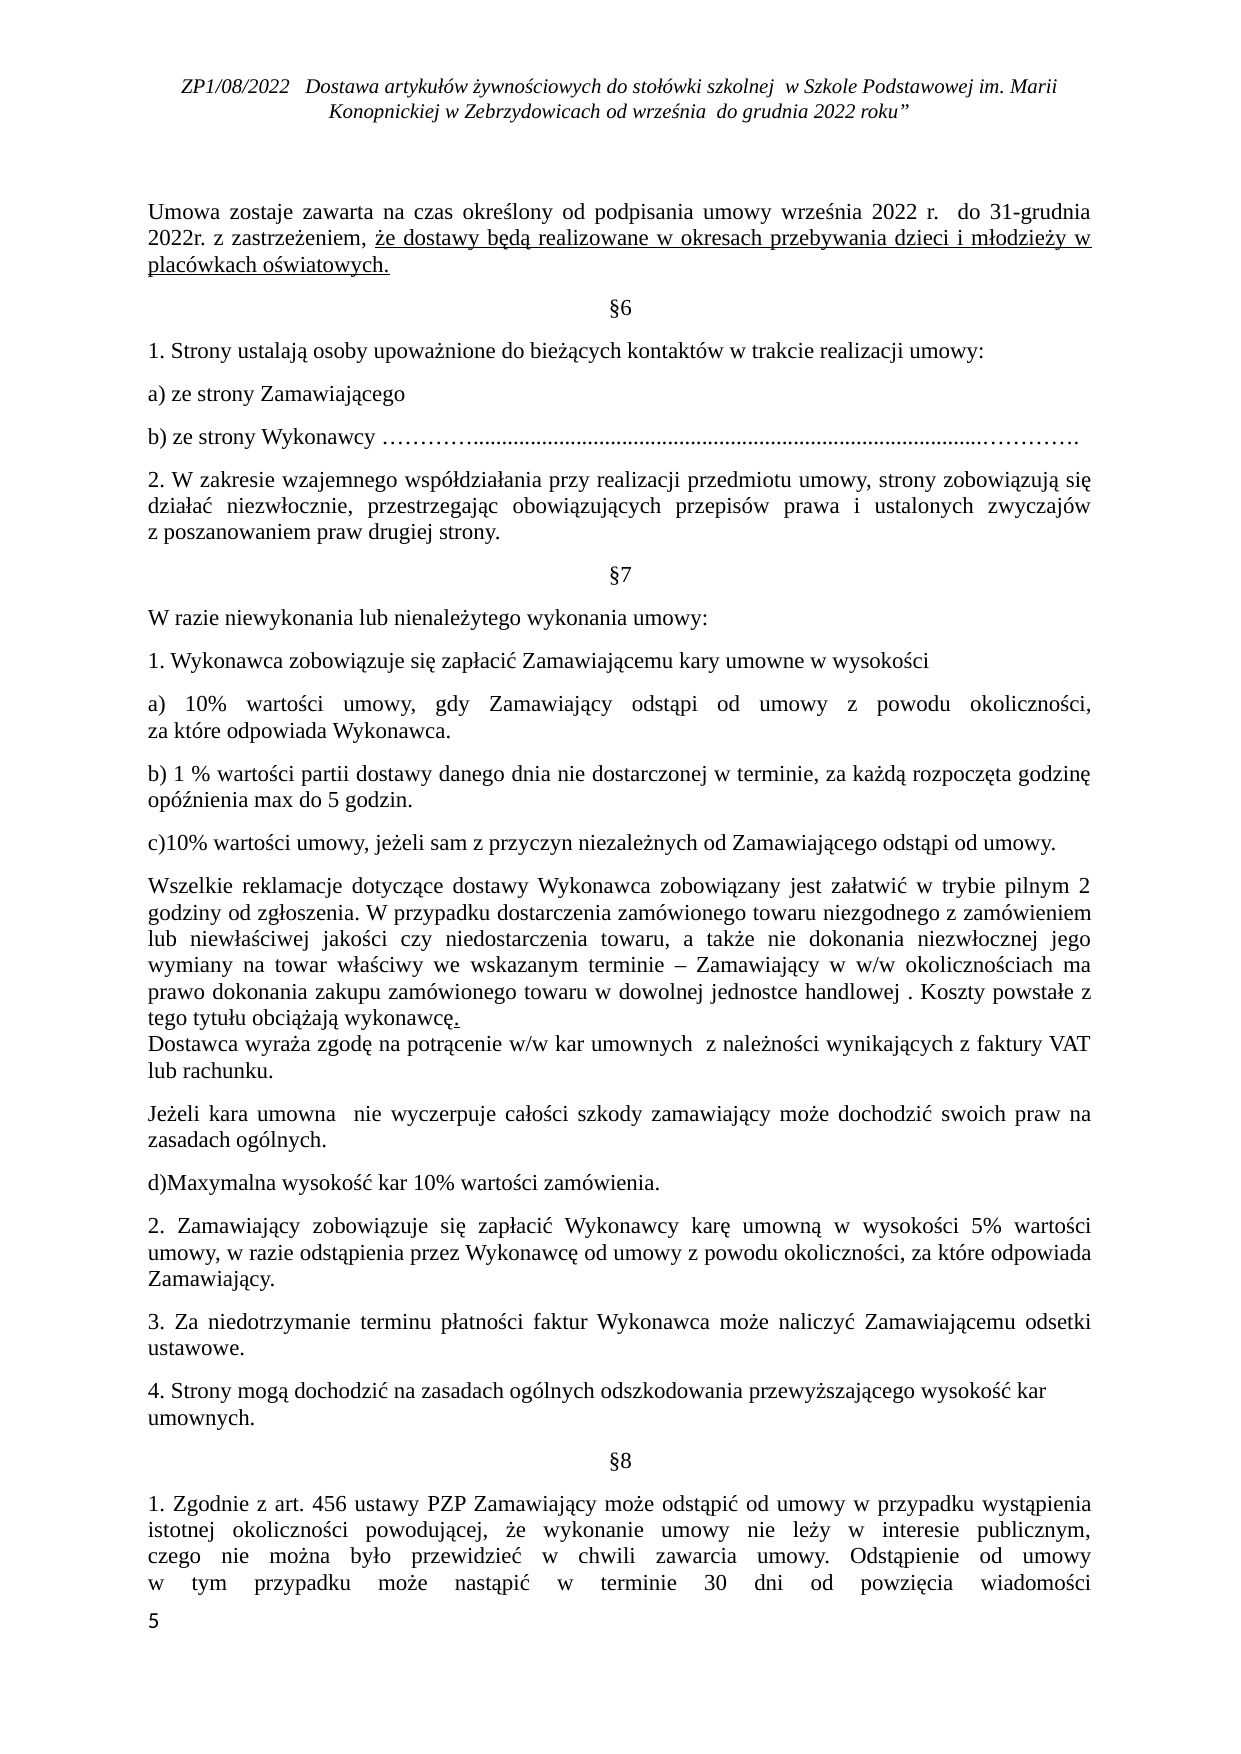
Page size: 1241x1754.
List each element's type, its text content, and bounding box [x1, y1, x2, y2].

text Umowa zostaje zawarta na czas określony od podpisania umowy września 2022 r. do 31-grudnia 2022r. z zastrzeżeniem, że dostawy będą realizowane w okresach przebywania dzieci i młodzieży w placówkach oświatowych. [148, 198, 1093, 277]
text 1. Strony ustalają osoby upoważnione do bieżących kontaktów w trakcie realizacji umowy: [148, 337, 1093, 363]
text §7 [148, 561, 1093, 588]
text 2. Zamawiający zobowiązuje się zapłacić Wykonawcy karę umowną w wysokości 5% wartości umowy, w razie odstąpienia przez Wykonawcę od umowy z powodu okoliczności, za które odpowiada Zamawiający. [148, 1212, 1093, 1291]
text 3. Za niedotrzymanie terminu płatności faktur Wykonawca może naliczyć Zamawiającemu odsetki ustawowe. [148, 1308, 1093, 1361]
text d)Maxymalna wysokość kar 10% wartości zamówienia. [148, 1169, 1093, 1196]
text a) 10% wartości umowy, gdy Zamawiający odstąpi od umowy z powodu okoliczności, za które odpowiada Wykonawca. [148, 691, 1093, 743]
text 1. Zgodnie z art. 456 ustawy PZP Zamawiający może odstąpić od umowy w przypadku wystąpienia istotnej okoliczności powodującej, że wykonanie umowy nie leży w interesie publicznym, czego nie można było przewidzieć w chwili zawarcia umowy. Odstąpienie od umowy w tym przypadku może nastąpić w terminie 30 dni od powzięcia wiadomości [148, 1490, 1093, 1595]
text §8 [148, 1447, 1093, 1473]
text Wszelkie reklamacje dotyczące dostawy Wykonawca zobowiązany jest załatwić w trybie pilnym 2 godziny od zgłoszenia. W przypadku dostarczenia zamówionego towaru niezgodnego z zamówieniem lub niewłaściwej jakości czy niedostarczenia towaru, a także nie dokonania niezwłocznej jego wymiany na towar właściwy we wskazanym terminie – Zamawiający w w/w okolicznościach ma prawo dokonania zakupu zamówionego towaru w dowolnej jednostce handlowej . Koszty powstałe z tego tytułu obciążają wykonawcę. [148, 872, 1093, 1030]
text a) ze strony Zamawiającego [148, 380, 1093, 406]
text Jeżeli kara umowna nie wyczerpuje całości szkody zamawiający może dochodzić swoich praw na zasadach ogólnych. [148, 1100, 1093, 1152]
text 2. W zakresie wzajemnego współdziałania przy realizacji przedmiotu umowy, strony zobowiązują się działać niezwłocznie, przestrzegając obowiązujących przepisów prawa i ustalonych zwyczajów z poszanowaniem praw drugiej strony. [148, 466, 1093, 545]
text 1. Wykonawca zobowiązuje się zapłacić Zamawiającemu kary umowne w wysokości [148, 647, 1093, 674]
text 4. Strony mogą dochodzić na zasadach ogólnych odszkodowania przewyższającego wysokość kar umownych. [148, 1377, 1093, 1430]
text b) ze strony Wykonawcy ………….........................................................................................…………. [148, 423, 1093, 449]
text c)10% wartości umowy, jeżeli sam z przyczyn niezależnych od Zamawiającego odstąpi od umowy. [148, 829, 1093, 856]
text b) 1 % wartości partii dostawy danego dnia nie dostarczonej w terminie, za każdą rozpoczęta godzinę opóźnienia max do 5 godzin. [148, 760, 1093, 813]
text W razie niewykonania lub nienależytego wykonania umowy: [148, 604, 1093, 631]
text Dostawca wyraża zgodę na potrącenie w/w kar umownych z należności wynikających z faktury VAT lub rachunku. [148, 1030, 1093, 1083]
text §6 [148, 294, 1093, 320]
